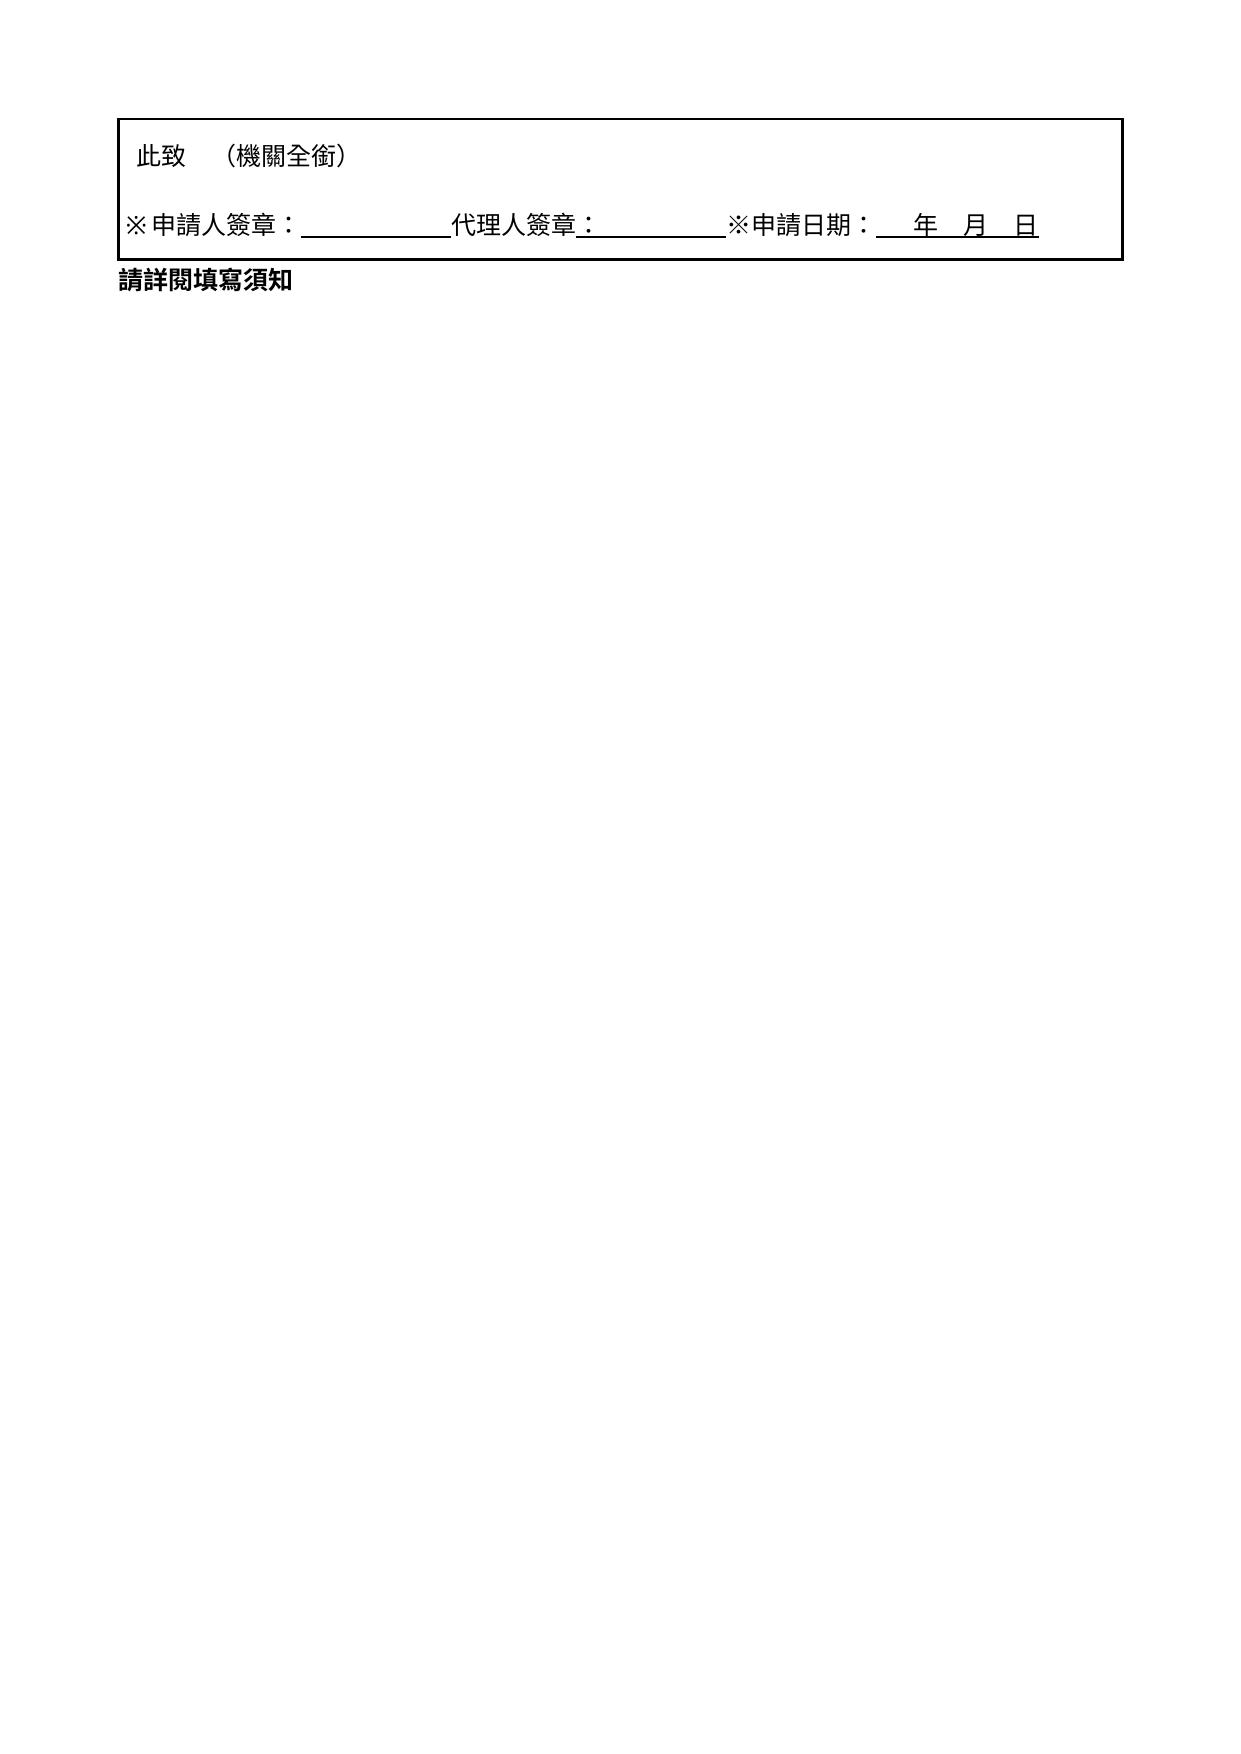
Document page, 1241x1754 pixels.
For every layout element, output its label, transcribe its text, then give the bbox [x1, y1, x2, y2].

text 請詳閱填寫須知 [118, 261, 1122, 297]
table_cell 此致 （機關全銜） ※申請人簽章： 代理人簽章： ※申請日期： 年 月 日 [120, 120, 1121, 258]
